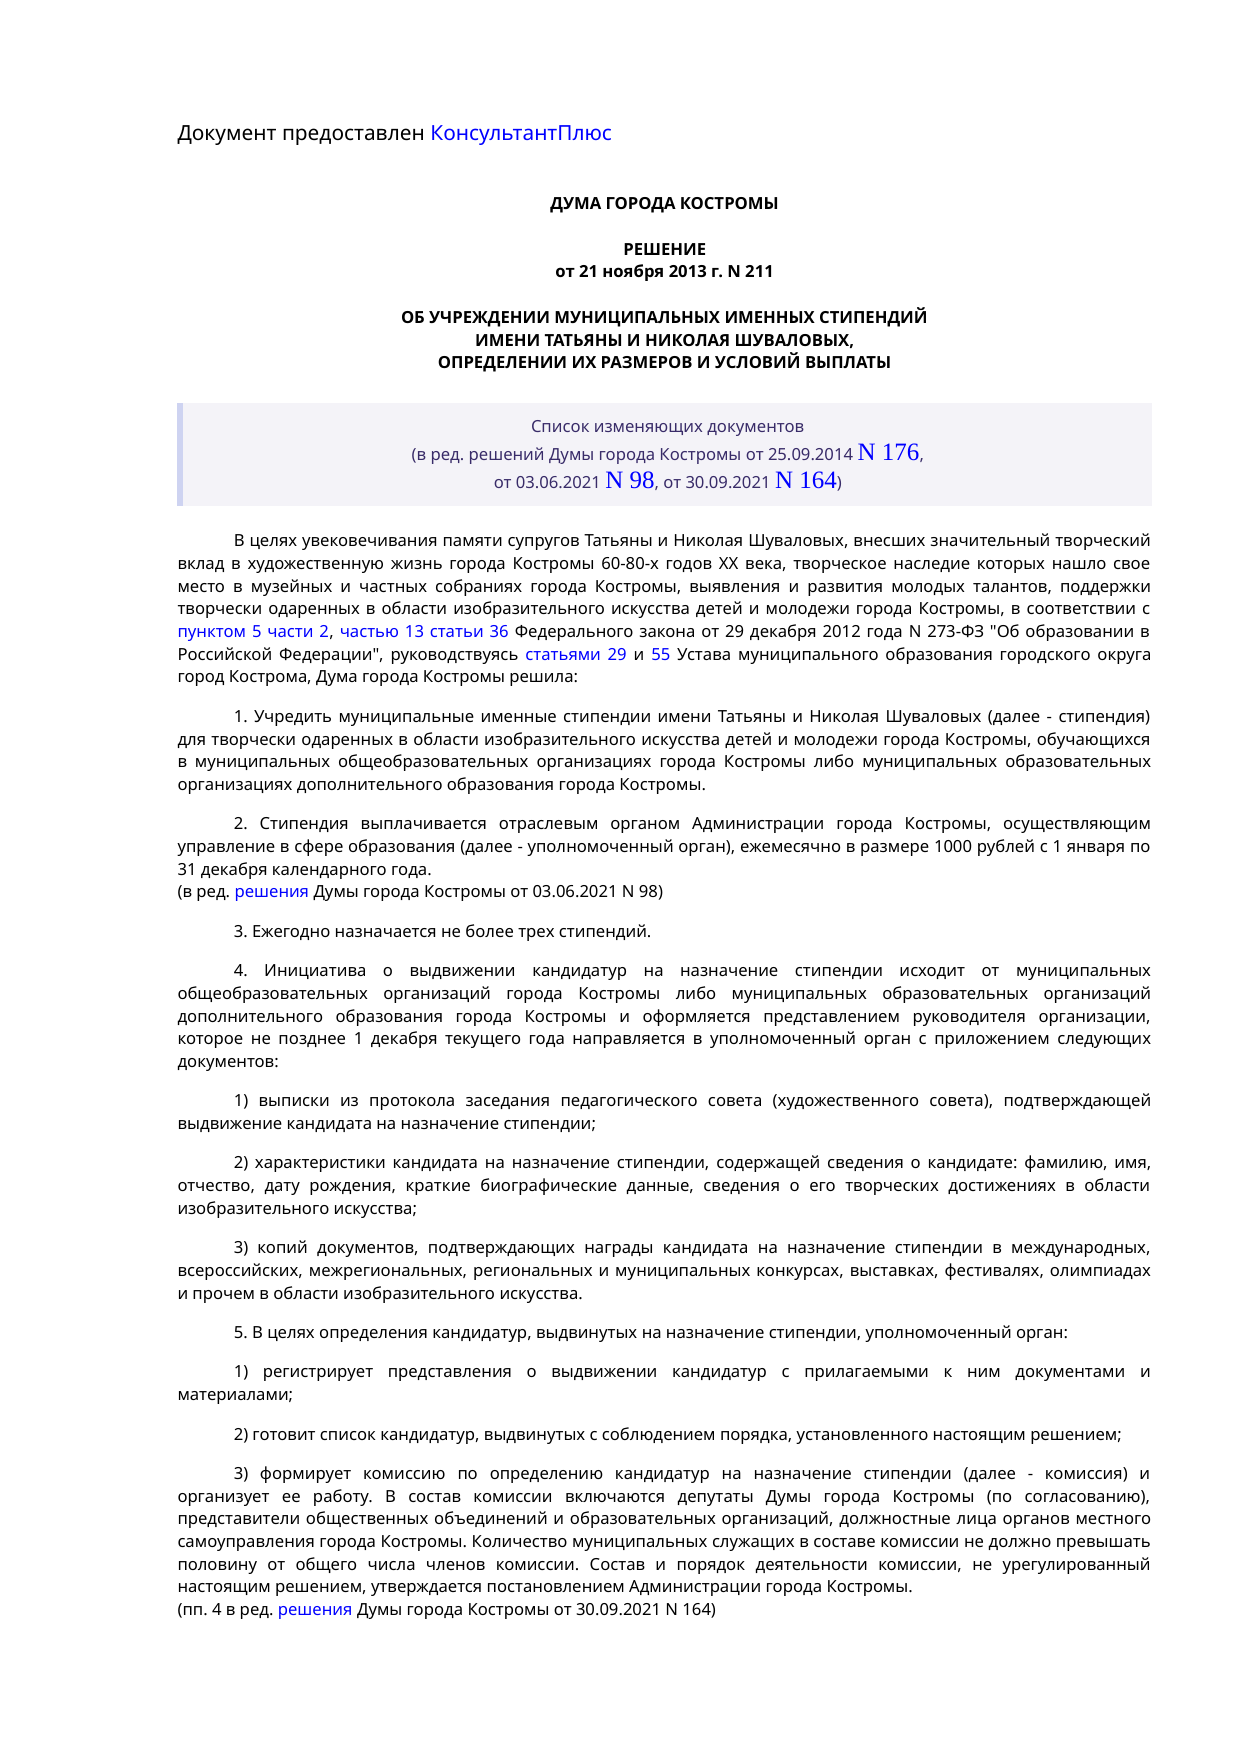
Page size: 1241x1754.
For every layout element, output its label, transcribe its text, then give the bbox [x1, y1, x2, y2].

text от 21 ноября 2013 г. N 211 [177, 260, 1152, 283]
text 3) формирует комиссию по определению кандидатур на назначение стипендии (далее - комиссия) и организует ее работу. В состав комиссии включаются депутаты Думы города Костромы (по согласованию), представители общественных объединений и образовательных организаций, должностные лица органов местного самоуправления города Костромы. Количество муниципальных служащих в составе комиссии не должно превышать половину от общего числа членов комиссии. Состав и порядок деятельности комиссии, не урегулированный настоящим решением, утверждается постановлением Администрации города Костромы. [177, 1462, 1152, 1598]
text 4. Инициатива о выдвижении кандидатур на назначение стипендии исходит от муниципальных общеобразовательных организаций города Костромы либо муниципальных образовательных организаций дополнительного образования города Костромы и оформляется представлением руководителя организации, которое не позднее 1 декабря текущего года направляется в уполномоченный орган с приложением следующих документов: [177, 959, 1152, 1072]
text 3) копий документов, подтверждающих награды кандидата на назначение стипендии в международных, всероссийских, межрегиональных, региональных и муниципальных конкурсах, выставках, фестивалях, олимпиадах и прочем в области изобразительного искусства. [177, 1236, 1152, 1304]
text 2. Стипендия выплачивается отраслевым органом Администрации города Костромы, осуществляющим управление в сфере образования (далее - уполномоченный орган), ежемесячно в размере 1000 рублей с 1 января по 31 декабря календарного года. [177, 812, 1152, 880]
text РЕШЕНИЕ [177, 237, 1152, 260]
text 3. Ежегодно назначается не более трех стипендий. [177, 919, 1152, 942]
text 2) характеристики кандидата на назначение стипендии, содержащей сведения о кандидате: фамилию, имя, отчество, дату рождения, краткие биографические данные, сведения о его творческих достижениях в области изобразительного искусства; [177, 1151, 1152, 1219]
text В целях увековечивания памяти супругов Татьяны и Николая Шуваловых, внесших значительный творческий вклад в художественную жизнь города Костромы 60-80-х годов ХХ века, творческое наследие которых нашло свое место в музейных и частных собраниях города Костромы, выявления и развития молодых талантов, поддержки творчески одаренных в области изобразительного искусства детей и молодежи города Костромы, в соответствии с пунктом 5 части 2, частью 13 статьи 36 Федерального закона от 29 декабря 2012 года N 273-ФЗ "Об образовании в Российской Федерации", руководствуясь статьями 29 и 55 Устава муниципального образования городского округа город Кострома, Дума города Костромы решила: [177, 529, 1152, 688]
text ОПРЕДЕЛЕНИИ ИХ РАЗМЕРОВ И УСЛОВИЙ ВЫПЛАТЫ [177, 351, 1152, 374]
text 2) готовит список кандидатур, выдвинутых с соблюдением порядка, установленного настоящим решением; [177, 1422, 1152, 1445]
table_header Список изменяющих документов (в ред. решений Думы города Костромы от 25.09.2014 N 176, от 03.06.2021 N 98, от 30.09.2021 N 164) [195, 403, 1140, 506]
text (в ред. решения Думы города Костромы от 03.06.2021 N 98) [177, 880, 1152, 903]
text 1) регистрирует представления о выдвижении кандидатур с прилагаемыми к ним документами и материалами; [177, 1360, 1152, 1406]
table_header [1140, 403, 1152, 506]
text ДУМА ГОРОДА КОСТРОМЫ [177, 192, 1152, 215]
text (пп. 4 в ред. решения Думы города Костромы от 30.09.2021 N 164) [177, 1598, 1152, 1621]
text ОБ УЧРЕЖДЕНИИ МУНИЦИПАЛЬНЫХ ИМЕННЫХ СТИПЕНДИЙ [177, 306, 1152, 328]
text 1) выписки из протокола заседания педагогического совета (художественного совета), подтверждающей выдвижение кандидата на назначение стипендии; [177, 1089, 1152, 1134]
table_header [177, 403, 183, 506]
text Документ предоставлен КонсультантПлюс [177, 118, 1152, 169]
text 1. Учредить муниципальные именные стипендии имени Татьяны и Николая Шуваловых (далее - стипендия) для творчески одаренных в области изобразительного искусства детей и молодежи города Костромы, обучающихся в муниципальных общеобразовательных организациях города Костромы либо муниципальных образовательных организациях дополнительного образования города Костромы. [177, 704, 1152, 795]
text ИМЕНИ ТАТЬЯНЫ И НИКОЛАЯ ШУВАЛОВЫХ, [177, 328, 1152, 351]
table_header [183, 403, 195, 506]
text 5. В целях определения кандидатур, выдвинутых на назначение стипендии, уполномоченный орган: [177, 1321, 1152, 1343]
